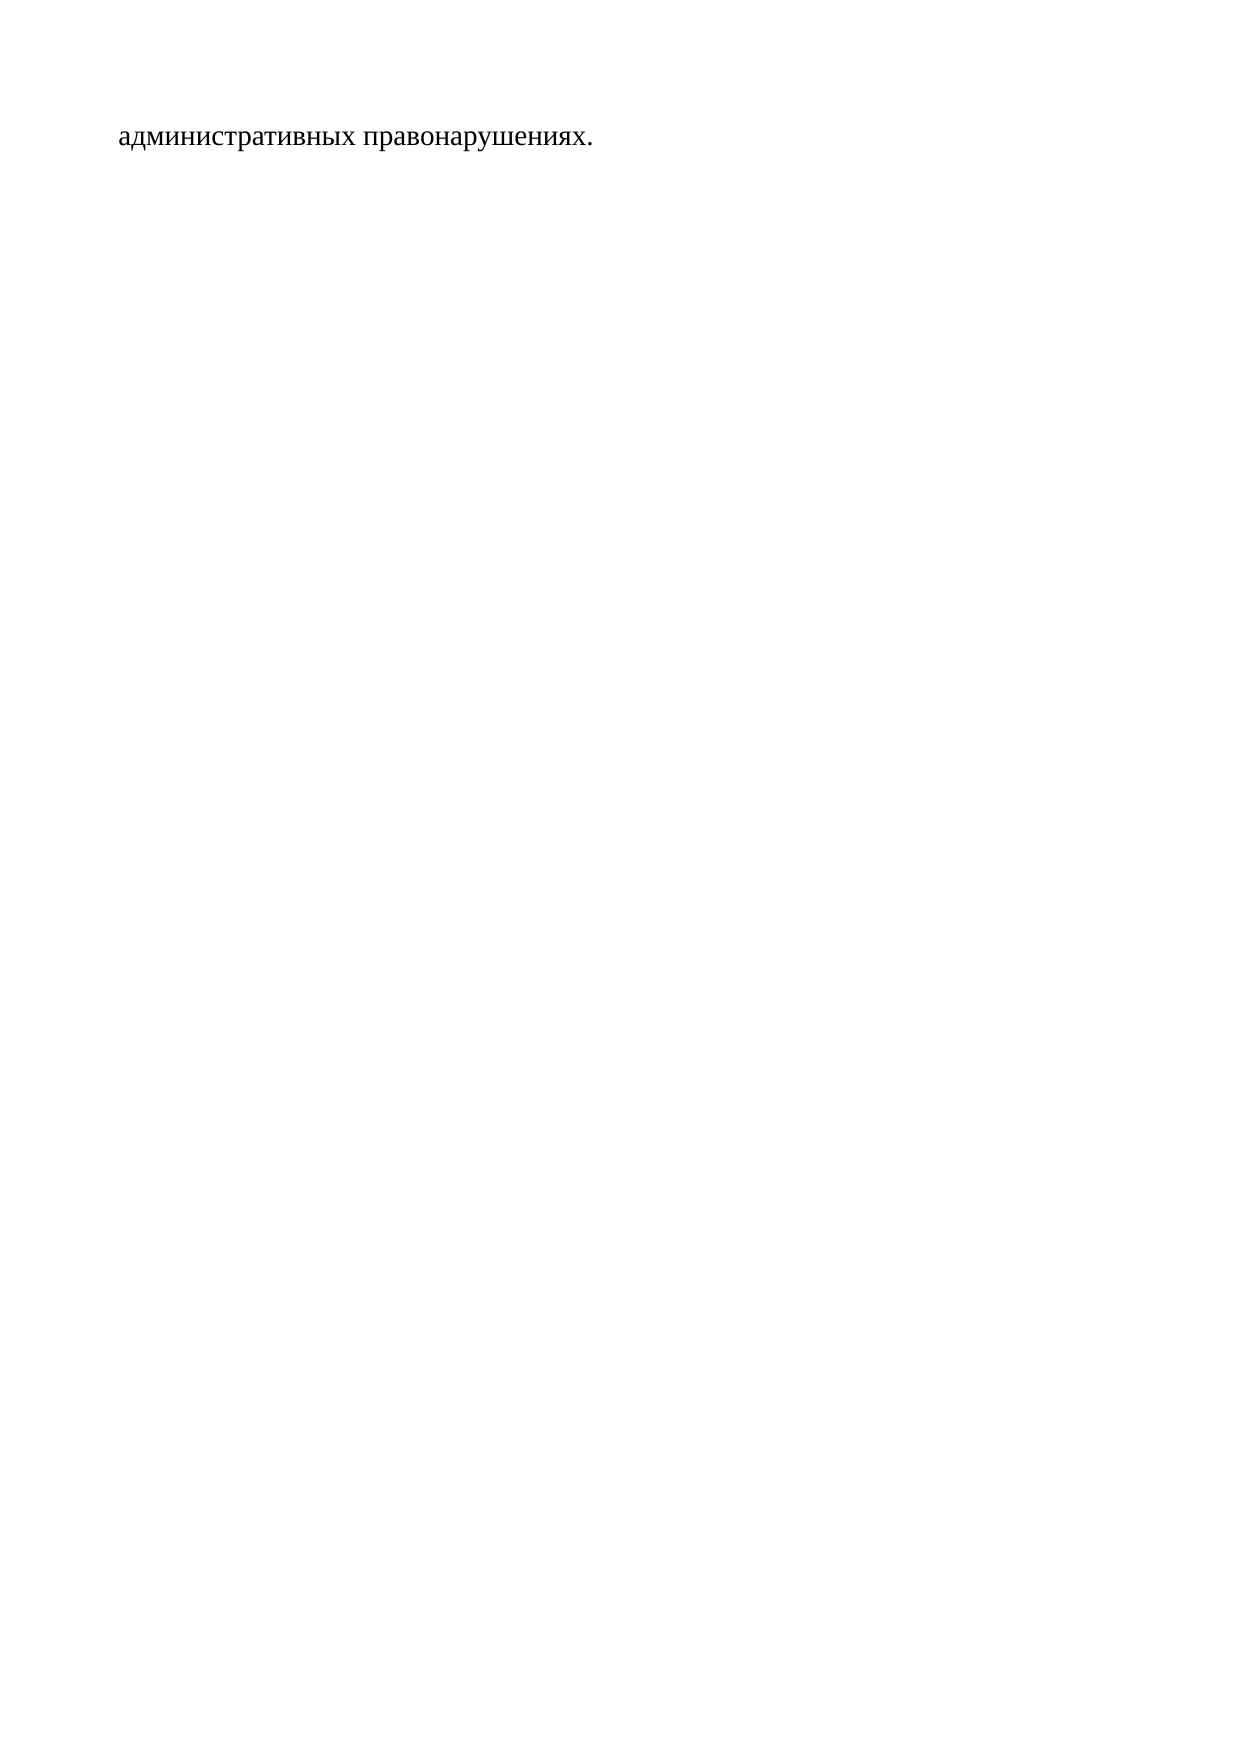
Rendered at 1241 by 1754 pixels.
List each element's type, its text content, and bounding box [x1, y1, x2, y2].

text административных правонарушениях. [118, 118, 1122, 152]
